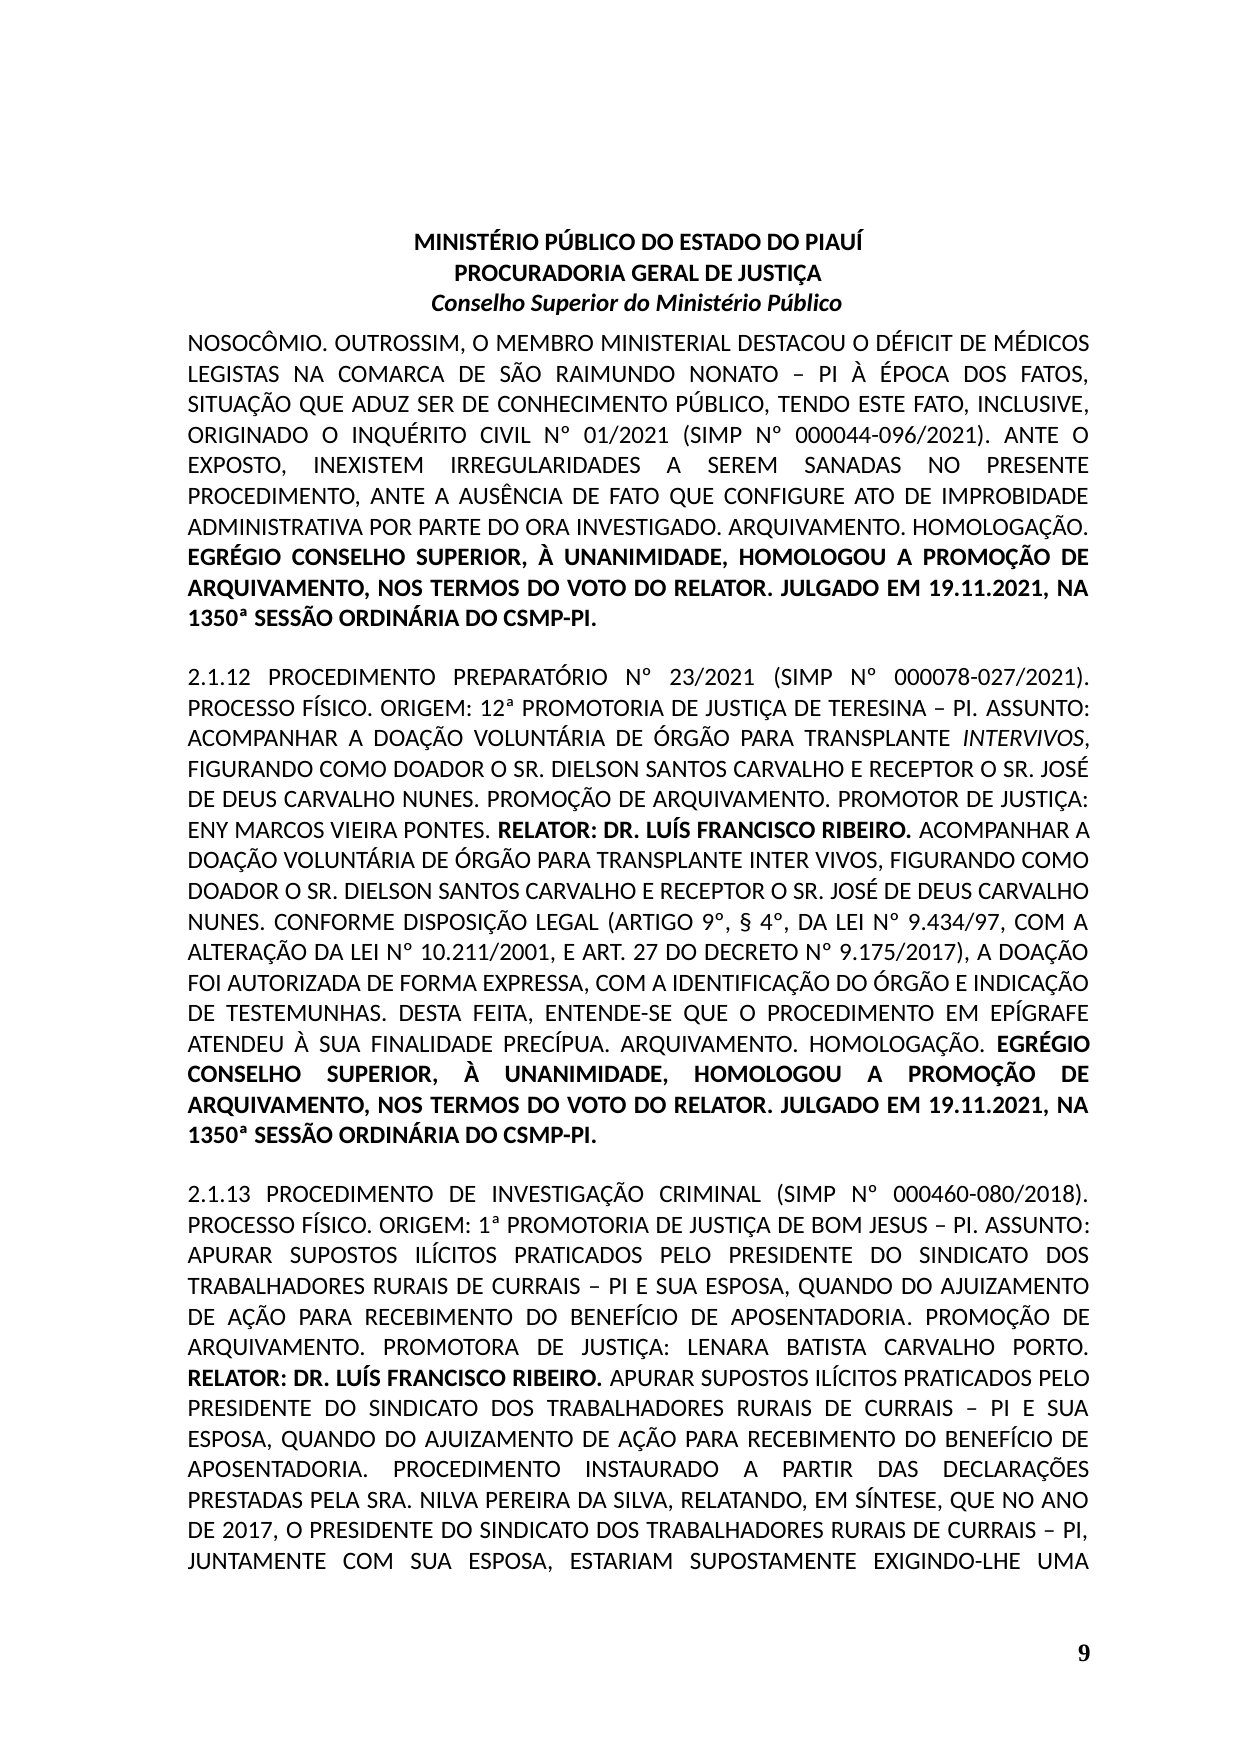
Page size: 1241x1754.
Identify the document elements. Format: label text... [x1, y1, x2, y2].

text 2.1.13 PROCEDIMENTO DE INVESTIGAÇÃO CRIMINAL (SIMP Nº 000460-080/2018). PROCESSO FÍSICO. ORIGEM: 1ª PROMOTORIA DE JUSTIÇA DE BOM JESUS – PI. ASSUNTO: APURAR SUPOSTOS ILÍCITOS PRATICADOS PELO PRESIDENTE DO SINDICATO DOS TRABALHADORES RURAIS DE CURRAIS – PI E SUA ESPOSA, QUANDO DO AJUIZAMENTO DE AÇÃO PARA RECEBIMENTO DO BENEFÍCIO DE APOSENTADORIA. PROMOÇÃO DE ARQUIVAMENTO. PROMOTORA DE JUSTIÇA: LENARA BATISTA CARVALHO PORTO. RELATOR: DR. LUÍS FRANCISCO RIBEIRO. APURAR SUPOSTOS ILÍCITOS PRATICADOS PELO PRESIDENTE DO SINDICATO DOS TRABALHADORES RURAIS DE CURRAIS – PI E SUA ESPOSA, QUANDO DO AJUIZAMENTO DE AÇÃO PARA RECEBIMENTO DO BENEFÍCIO DE APOSENTADORIA. PROCEDIMENTO INSTAURADO A PARTIR DAS DECLARAÇÕES PRESTADAS PELA SRA. NILVA PEREIRA DA SILVA, RELATANDO, EM SÍNTESE, QUE NO ANO DE 2017, O PRESIDENTE DO SINDICATO DOS TRABALHADORES RURAIS DE CURRAIS – PI, JUNTAMENTE COM SUA ESPOSA, ESTARIAM SUPOSTAMENTE EXIGINDO-LHE UMA [187, 1178, 1090, 1575]
text 2.1.12 PROCEDIMENTO PREPARATÓRIO Nº 23/2021 (SIMP Nº 000078-027/2021). PROCESSO FÍSICO. ORIGEM: 12ª PROMOTORIA DE JUSTIÇA DE TERESINA – PI. ASSUNTO: ACOMPANHAR A DOAÇÃO VOLUNTÁRIA DE ÓRGÃO PARA TRANSPLANTE INTERVIVOS, FIGURANDO COMO DOADOR O SR. DIELSON SANTOS CARVALHO E RECEPTOR O SR. JOSÉ DE DEUS CARVALHO NUNES. PROMOÇÃO DE ARQUIVAMENTO. PROMOTOR DE JUSTIÇA: ENY MARCOS VIEIRA PONTES. RELATOR: DR. LUÍS FRANCISCO RIBEIRO. ACOMPANHAR A DOAÇÃO VOLUNTÁRIA DE ÓRGÃO PARA TRANSPLANTE INTER VIVOS, FIGURANDO COMO DOADOR O SR. DIELSON SANTOS CARVALHO E RECEPTOR O SR. JOSÉ DE DEUS CARVALHO NUNES. CONFORME DISPOSIÇÃO LEGAL (ARTIGO 9º, § 4º, DA LEI Nº 9.434/97, COM A ALTERAÇÃO DA LEI Nº 10.211/2001, E ART. 27 DO DECRETO Nº 9.175/2017), A DOAÇÃO FOI AUTORIZADA DE FORMA EXPRESSA, COM A IDENTIFICAÇÃO DO ÓRGÃO E INDICAÇÃO DE TESTEMUNHAS. DESTA FEITA, ENTENDE-SE QUE O PROCEDIMENTO EM EPÍGRAFE ATENDEU À SUA FINALIDADE PRECÍPUA. ARQUIVAMENTO. HOMOLOGAÇÃO. EGRÉGIO CONSELHO SUPERIOR, À UNANIMIDADE, HOMOLOGOU A PROMOÇÃO DE ARQUIVAMENTO, NOS TERMOS DO VOTO Do Relator. JULGADO EM 19.11.2021, NA 1350ª SESSÃO ORDINÁRIA DO CSMP-PI. [187, 661, 1090, 1150]
text NOSOCÔMIO. OUTROSSIM, O MEMBRO MINISTERIAL DESTACOU O DÉFICIT DE MÉDICOS LEGISTAS NA COMARCA DE SÃO RAIMUNDO NONATO – PI À ÉPOCA DOS FATOS, SITUAÇÃO QUE ADUZ SER DE CONHECIMENTO PÚBLICO, TENDO ESTE FATO, INCLUSIVE, ORIGINADO O INQUÉRITO CIVIL Nº 01/2021 (SIMP Nº 000044-096/2021). ANTE O EXPOSTO, INEXISTEM IRREGULARIDADES A SEREM SANADAS NO PRESENTE PROCEDIMENTO, ANTE A AUSÊNCIA DE FATO QUE CONFIGURE ATO DE IMPROBIDADE ADMINISTRATIVA POR PARTE DO ORA INVESTIGADO. ARQUIVAMENTO. HOMOLOGAÇÃO. EGRÉGIO CONSELHO SUPERIOR, À UNANIMIDADE, HOMOLOGOU A PROMOÇÃO DE ARQUIVAMENTO, NOS TERMOS DO VOTO Do Relator. JULGADO EM 19.11.2021, NA 1350ª SESSÃO ORDINÁRIA DO CSMP-PI. [187, 327, 1090, 633]
